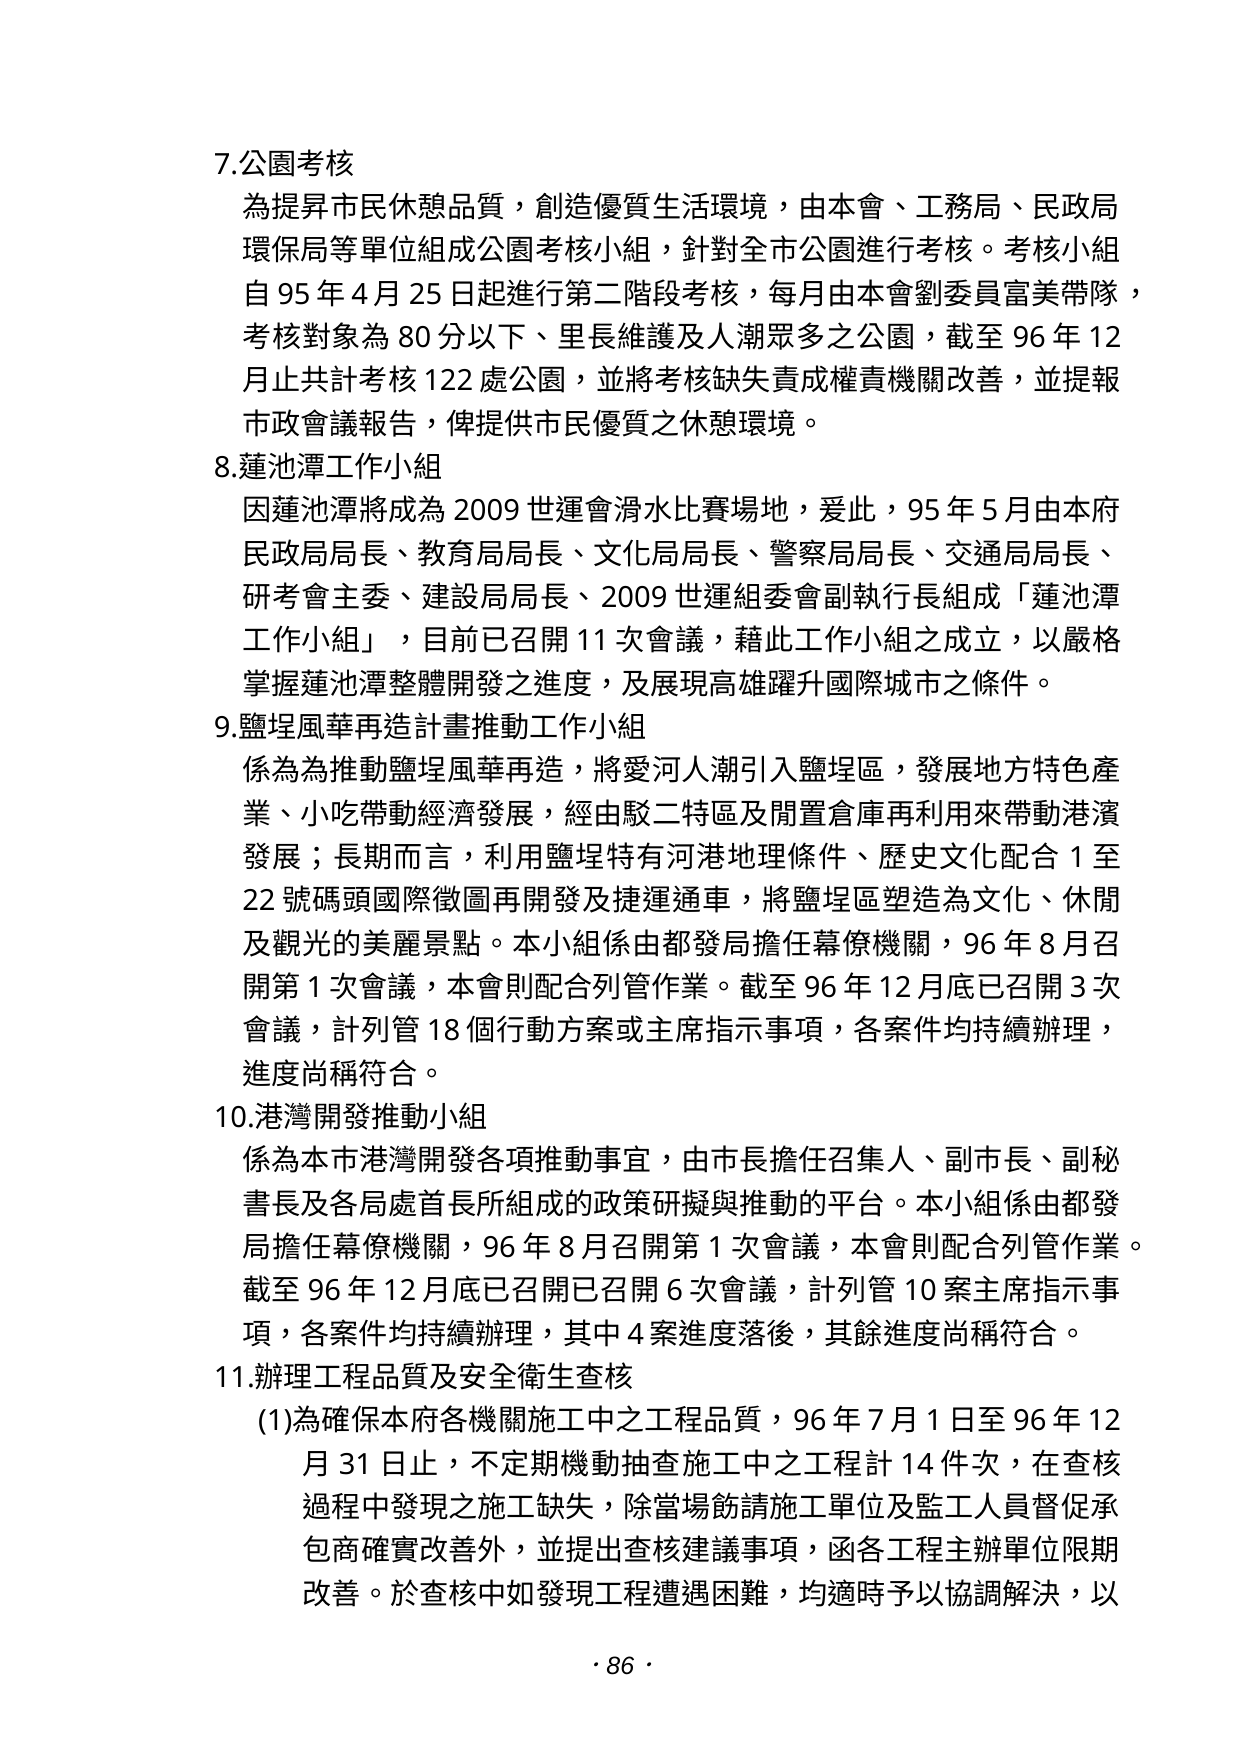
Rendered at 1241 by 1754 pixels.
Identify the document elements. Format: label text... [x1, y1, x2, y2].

text 為提昇市民休憩品質，創造優質生活環境，由本會、工務局、民政局、環保局等單位組成公園考核小組，針對全市公園進行考核。考核小組自95年4月25日起進行第二階段考核，每月由本會劉委員富美帶隊，考核對象為80分以下、里長維護及人潮眾多之公園，截至96年12月止共計考核122處公園，並將考核缺失責成權責機關改善，並提報巿政會議報告，俾提供市民優質之休憩環境。 [242, 183, 1121, 443]
text 係為本巿港灣開發各項推動事宜，由巿長擔任召集人、副巿長、副秘書長及各局處首長所組成的政策研擬與推動的平台。本小組係由都發局擔任幕僚機關，96年8月召開第1次會議，本會則配合列管作業。截至96年12月底已召開已召開6次會議，計列管10案主席指示事項，各案件均持續辦理，其中4案進度落後，其餘進度尚稱符合。 [242, 1136, 1121, 1353]
text (1)為確保本府各機關施工中之工程品質，96年7月1日至96年12月31日止，不定期機動抽查施工中之工程計14件次，在查核過程中發現之施工缺失，除當場飭請施工單位及監工人員督促承包商確實改善外，並提出查核建議事項，函各工程主辦單位限期改善。於查核中如發現工程遭遇困難，均適時予以協調解決，以 [258, 1396, 1121, 1613]
text 因蓮池潭將成為2009世運會滑水比賽場地，爰此，95年5月由本府民政局局長、教育局局長、文化局局長、警察局局長、交通局局長、研考會主委、建設局局長、2009世運組委會副執行長組成「蓮池潭工作小組」，目前已召開11次會議，藉此工作小組之成立，以嚴格掌握蓮池潭整體開發之進度，及展現高雄躍升國際城市之條件。 [242, 486, 1121, 703]
text 9.鹽埕風華再造計畫推動工作小組 [213, 703, 1121, 746]
text 8.蓮池潭工作小組 [213, 443, 1121, 486]
text 10.港灣開發推動小組 [213, 1093, 1121, 1136]
text 11.辦理工程品質及安全衛生查核 [213, 1353, 1121, 1396]
text 7.公園考核 [213, 139, 1121, 183]
text 係為為推動鹽埕風華再造，將愛河人潮引入鹽埕區，發展地方特色產業、小吃帶動經濟發展，經由駁二特區及閒置倉庫再利用來帶動港濱發展；長期而言，利用鹽埕特有河港地理條件、歷史文化配合1至22號碼頭國際徵圖再開發及捷運通車，將鹽埕區塑造為文化、休閒及觀光的美麗景點。本小組係由都發局擔任幕僚機關，96年8月召開第1次會議，本會則配合列管作業。截至96年12月底已召開3次會議，計列管18個行動方案或主席指示事項，各案件均持續辦理，進度尚稱符合。 [242, 746, 1121, 1093]
